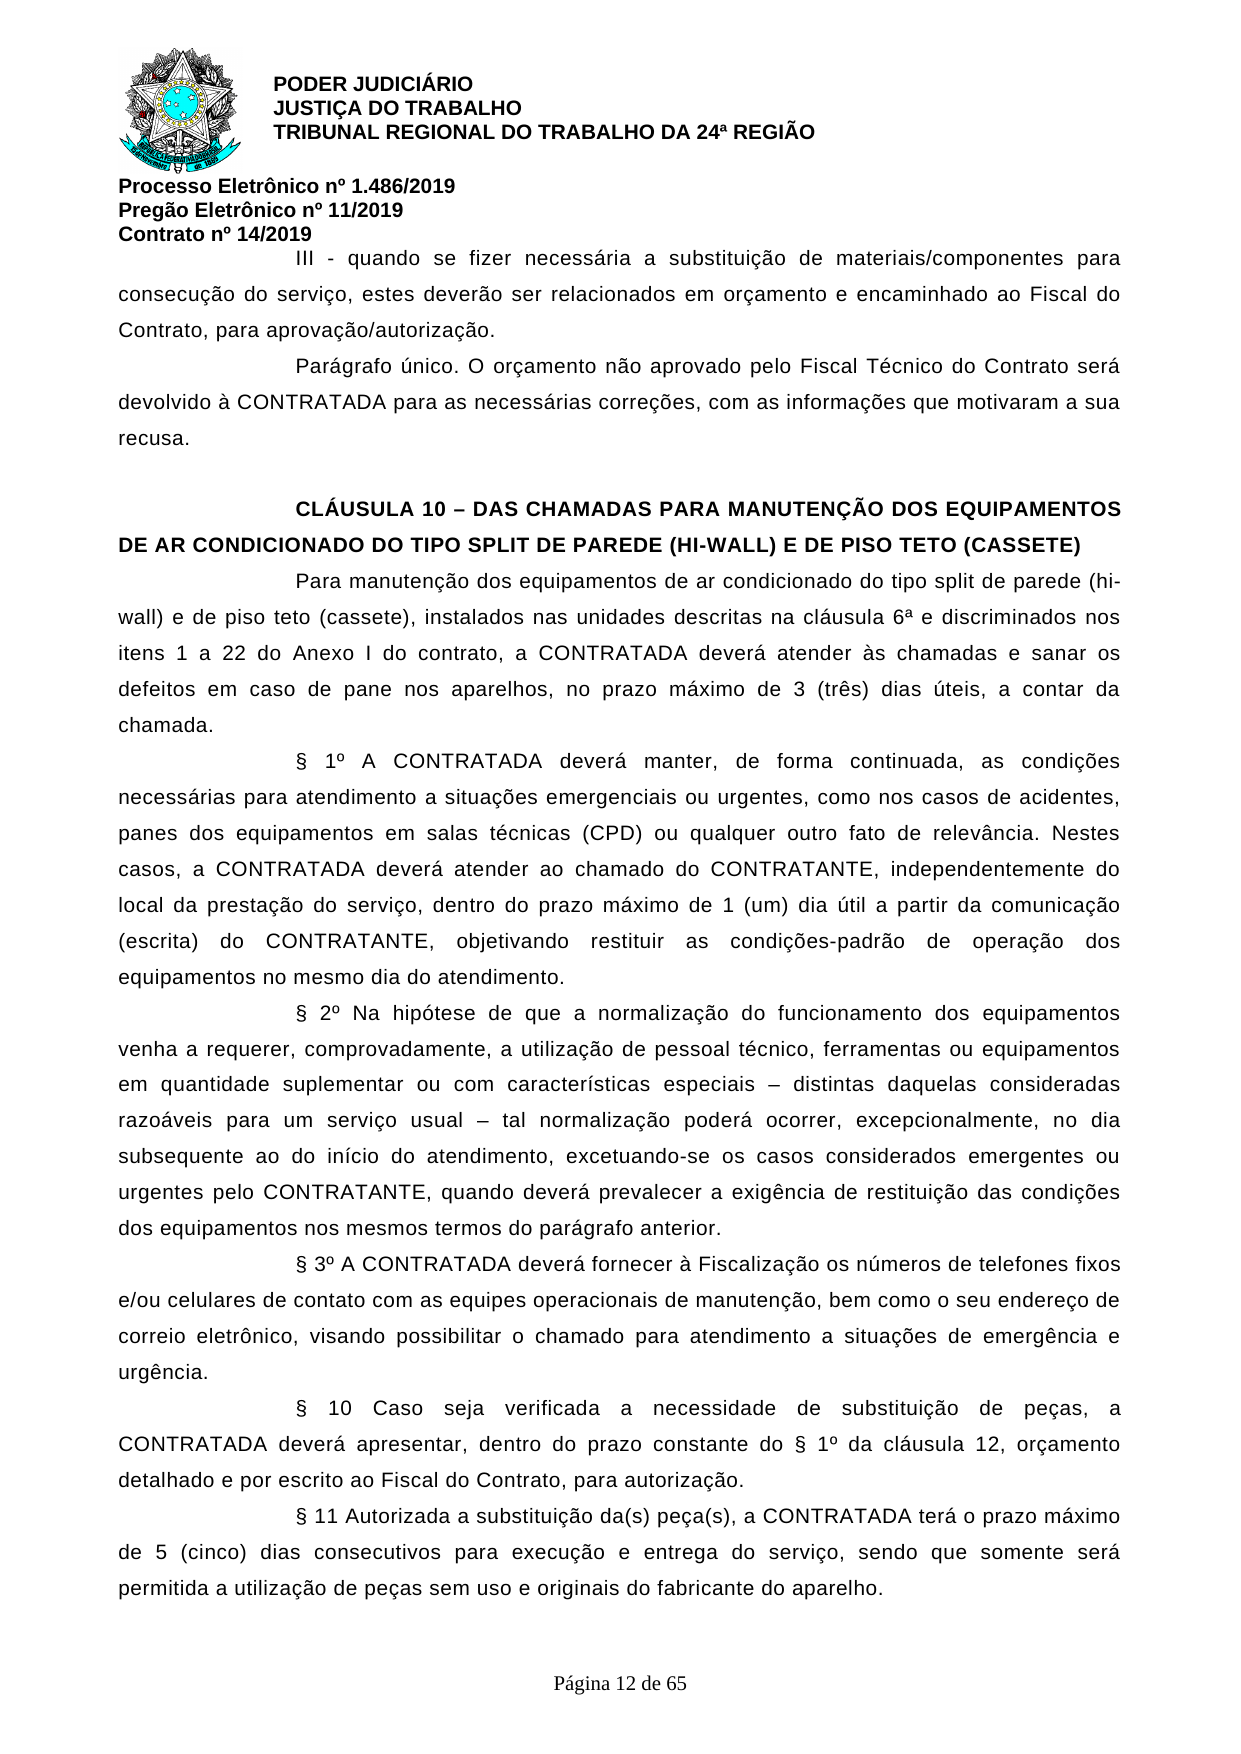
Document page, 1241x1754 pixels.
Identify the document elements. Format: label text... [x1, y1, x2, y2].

text § 10 Caso seja verificada a necessidade de substituição de peças, a CONTRATADA deverá apresentar, dentro do prazo constante do § 1º da cláusula 12, orçamento detalhado e por escrito ao Fiscal do Contrato, para autorização. [118, 1396, 1122, 1492]
text CLÁUSULA 10 – DAS CHAMADAS PARA MANUTENÇÃO DOS EQUIPAMENTOS DE AR CONDICIONADO DO TIPO SPLIT DE PAREDE (HI-WALL) E DE PISO TETO (CASSETE) [118, 497, 1122, 557]
text § 3º A CONTRATADA deverá fornecer à Fiscalização os números de telefones fixos e/ou celulares de contato com as equipes operacionais de manutenção, bem como o seu endereço de correio eletrônico, visando possibilitar o chamado para atendimento a situações de emergência e urgência. [118, 1252, 1122, 1384]
text Parágrafo único. O orçamento não aprovado pelo Fiscal Técnico do Contrato será devolvido à CONTRATADA para as necessárias correções, com as informações que motivaram a sua recusa. [118, 353, 1122, 449]
text § 1º A CONTRATADA deverá manter, de forma continuada, as condições necessárias para atendimento a situações emergenciais ou urgentes, como nos casos de acidentes, panes dos equipamentos em salas técnicas (CPD) ou qualquer outro fato de relevância. Nestes casos, a CONTRATADA deverá atender ao chamado do CONTRATANTE, independentemente do local da prestação do serviço, dentro do prazo máximo de 1 (um) dia útil a partir da comunicação (escrita) do CONTRATANTE, objetivando restituir as condições-padrão de operação dos equipamentos no mesmo dia do atendimento. [118, 749, 1122, 988]
text § 2º Na hipótese de que a normalização do funcionamento dos equipamentos venha a requerer, comprovadamente, a utilização de pessoal técnico, ferramentas ou equipamentos em quantidade suplementar ou com características especiais – distintas daquelas consideradas razoáveis para um serviço usual – tal normalização poderá ocorrer, excepcionalmente, no dia subsequente ao do início do atendimento, excetuando-se os casos considerados emergentes ou urgentes pelo CONTRATANTE, quando deverá prevalecer a exigência de restituição das condições dos equipamentos nos mesmos termos do parágrafo anterior. [118, 1000, 1122, 1240]
picture [118, 47, 243, 174]
text Para manutenção dos equipamentos de ar condicionado do tipo split de parede (hi-wall) e de piso teto (cassete), instalados nas unidades descritas na cláusula 6ª e discriminados nos itens 1 a 22 do Anexo I do contrato, a CONTRATADA deverá atender às chamadas e sanar os defeitos em caso de pane nos aparelhos, no prazo máximo de 3 (três) dias úteis, a contar da chamada. [118, 569, 1122, 737]
text § 11 Autorizada a substituição da(s) peça(s), a CONTRATADA terá o prazo máximo de 5 (cinco) dias consecutivos para execução e entrega do serviço, sendo que somente será permitida a utilização de peças sem uso e originais do fabricante do aparelho. [118, 1503, 1122, 1599]
text III - quando se fizer necessária a substituição de materiais/componentes para consecução do serviço, estes deverão ser relacionados em orçamento e encaminhado ao Fiscal do Contrato, para aprovação/autorização. [118, 246, 1122, 342]
